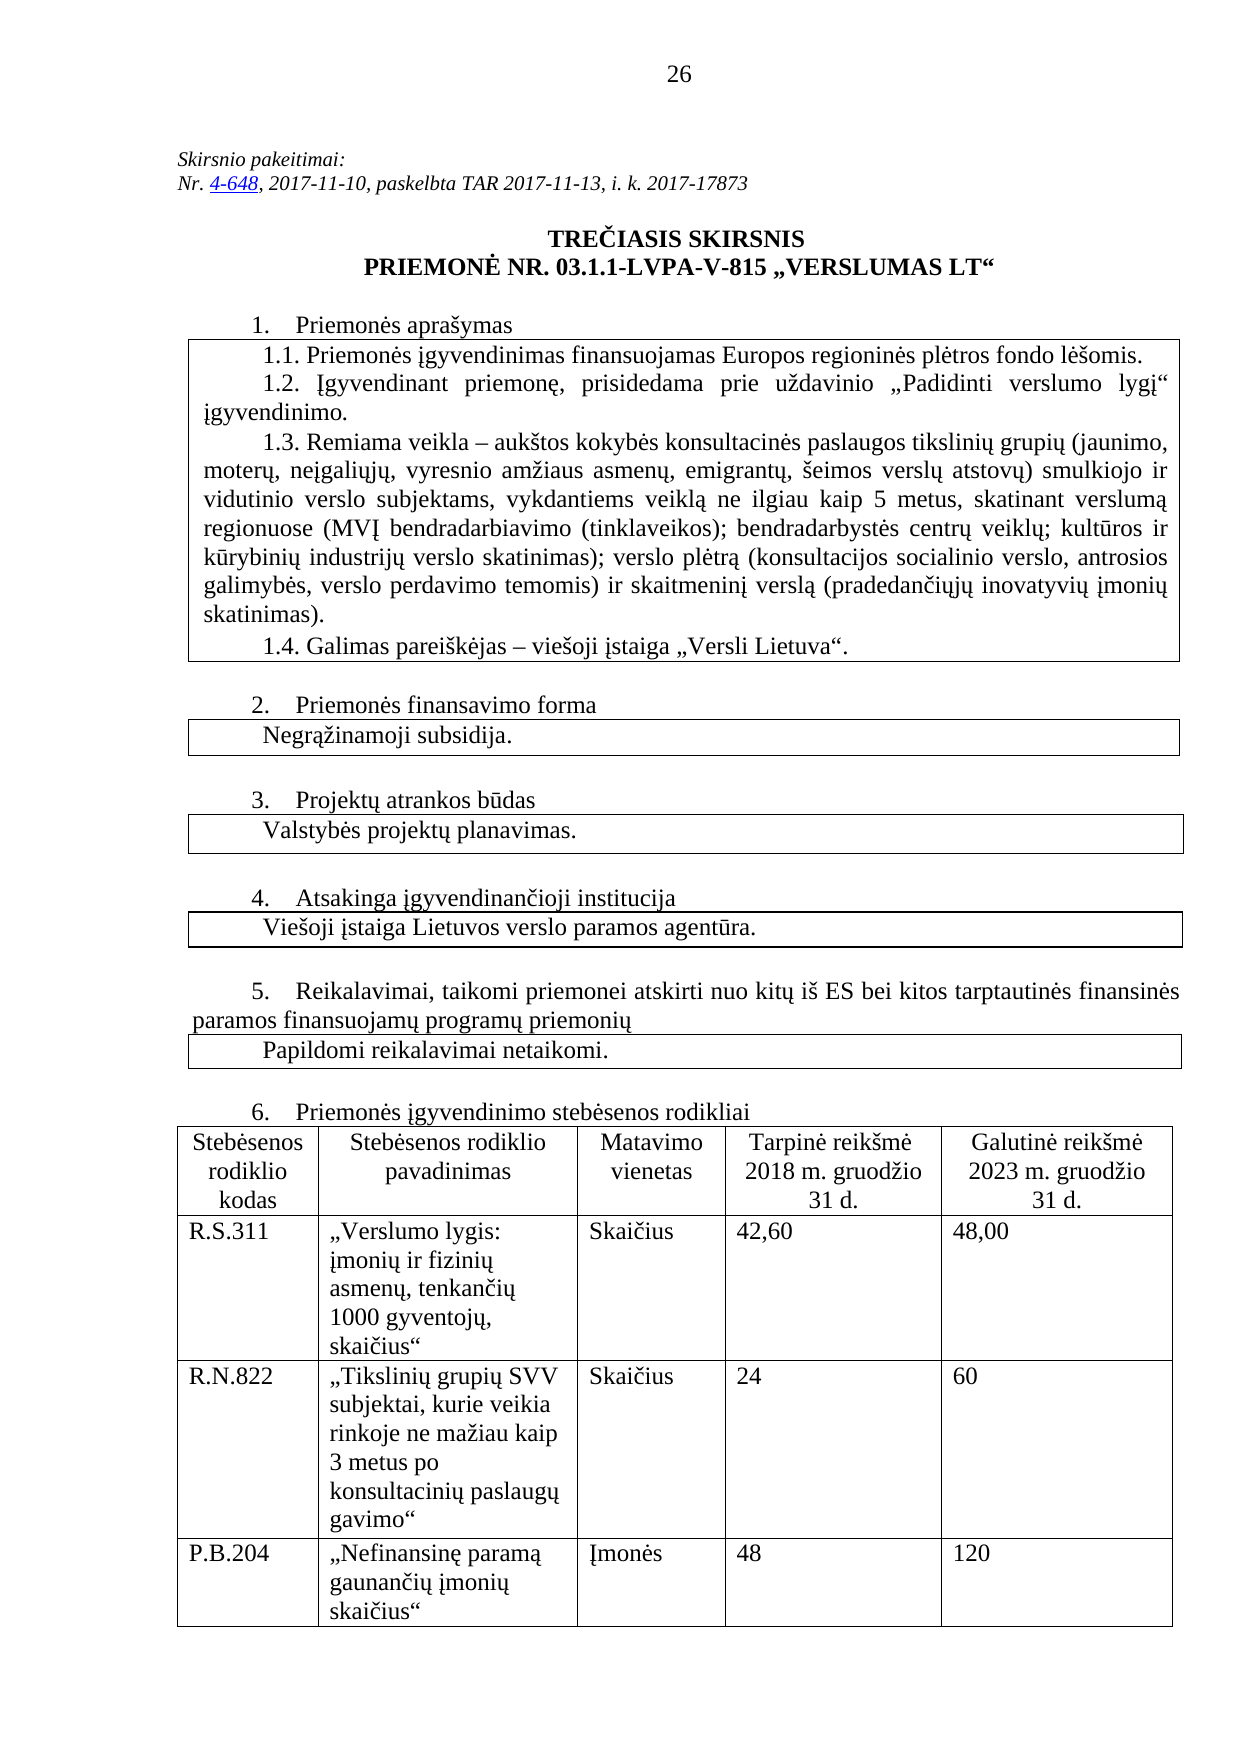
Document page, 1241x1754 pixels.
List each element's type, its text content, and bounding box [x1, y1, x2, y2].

table_header Papildomi reikalavimai netaikomi. [189, 1035, 1181, 1068]
table_cell 48 [726, 1539, 941, 1626]
text 4. Atsakinga įgyvendinančioji institucija [251, 883, 1181, 911]
text PRIEMONĖ NR. 03.1.1-LVPA-V-815 „VERSLUMAS LT“ [177, 252, 1181, 281]
table_cell „Tikslinių grupių SVV subjektai, kurie veikia rinkoje ne mažiau kaip 3 metus po konsultacinių paslaugų gavimo“ [319, 1361, 577, 1537]
table_header Tarpinė reikšmė 2018 m. gruodžio 31 d. [726, 1127, 941, 1215]
text Skirsnio pakeitimai: [177, 147, 1181, 171]
table_cell 120 [942, 1539, 1172, 1626]
table_cell 1.3. Remiama veikla – aukštos kokybės konsultacinės paslaugos tikslinių grupių (jaunimo, moterų, neįgaliųjų, vyresnio amžiaus asmenų, emigrantų, šeimos verslų atstovų) smulkiojo ir vidutinio verslo subjektams, vykdantiems veiklą ne ilgiau kaip 5 metus, skatinant verslumą regionuose (MVĮ bendradarbiavimo (tinklaveikos); bendradarbystės centrų veiklų; kultūros ir kūrybinių industrijų verslo skatinimas); verslo plėtrą (konsultacijos socialinio verslo, antrosios galimybės, verslo perdavimo temomis) ir skaitmeninį verslą (pradedančiųjų inovatyvių įmonių skatinimas). [189, 427, 1179, 631]
text 5. Reikalavimai, taikomi priemonei atskirti nuo kitų iš ES bei kitos tarptautinės finansinės paramos finansuojamų programų priemonių [192, 976, 1181, 1034]
table_header Stebėsenos rodiklio pavadinimas [319, 1127, 577, 1215]
table_cell R.S.311 [178, 1216, 318, 1360]
table_cell 60 [942, 1361, 1172, 1537]
table_cell 42,60 [726, 1216, 941, 1360]
table_header Valstybės projektų planavimas. [189, 815, 1183, 853]
text Nr. 4-648, 2017-11-10, paskelbta TAR 2017-11-13, i. k. 2017-17873 [177, 171, 1181, 195]
text 2. Priemonės finansavimo forma [251, 691, 1181, 719]
table_cell 1.4. Galimas pareiškėjas – viešoji įstaiga „Versli Lietuva“. [189, 631, 1179, 661]
table_header 1.1. Priemonės įgyvendinimas finansuojamas Europos regioninės plėtros fondo lėšomis. [189, 340, 1179, 368]
table_cell 48,00 [942, 1216, 1172, 1360]
table_cell 1.2. Įgyvendinant priemonę, prisidedama prie uždavinio „Padidinti verslumo lygį“ įgyvendinimo. [189, 369, 1179, 427]
table_cell Skaičius [578, 1361, 725, 1537]
table_header Viešoji įstaiga Lietuvos verslo paramos agentūra. [189, 913, 1182, 946]
table_cell „Verslumo lygis: įmonių ir fizinių asmenų, tenkančių 1000 gyventojų, skaičius“ [319, 1216, 577, 1360]
table_cell P.B.204 [178, 1539, 318, 1626]
table_header Matavimo vienetas [578, 1127, 725, 1215]
table_cell Įmonės [578, 1539, 725, 1626]
table_cell „Nefinansinę paramą gaunančių įmonių skaičius“ [319, 1539, 577, 1626]
table_header Galutinė reikšmė 2023 m. gruodžio 31 d. [942, 1127, 1172, 1215]
table_cell R.N.822 [178, 1361, 318, 1537]
table_cell 24 [726, 1361, 941, 1537]
table_header Stebėsenos rodiklio kodas [178, 1127, 318, 1215]
text 3. Projektų atrankos būdas [251, 785, 1181, 814]
text 6. Priemonės įgyvendinimo stebėsenos rodikliai [251, 1097, 1181, 1126]
text TREČIASIS SKIRSNIS [177, 224, 1181, 252]
table_header Negrąžinamoji subsidija. [189, 720, 1179, 755]
table_cell Skaičius [578, 1216, 725, 1360]
text 1. Priemonės aprašymas [251, 310, 1181, 339]
